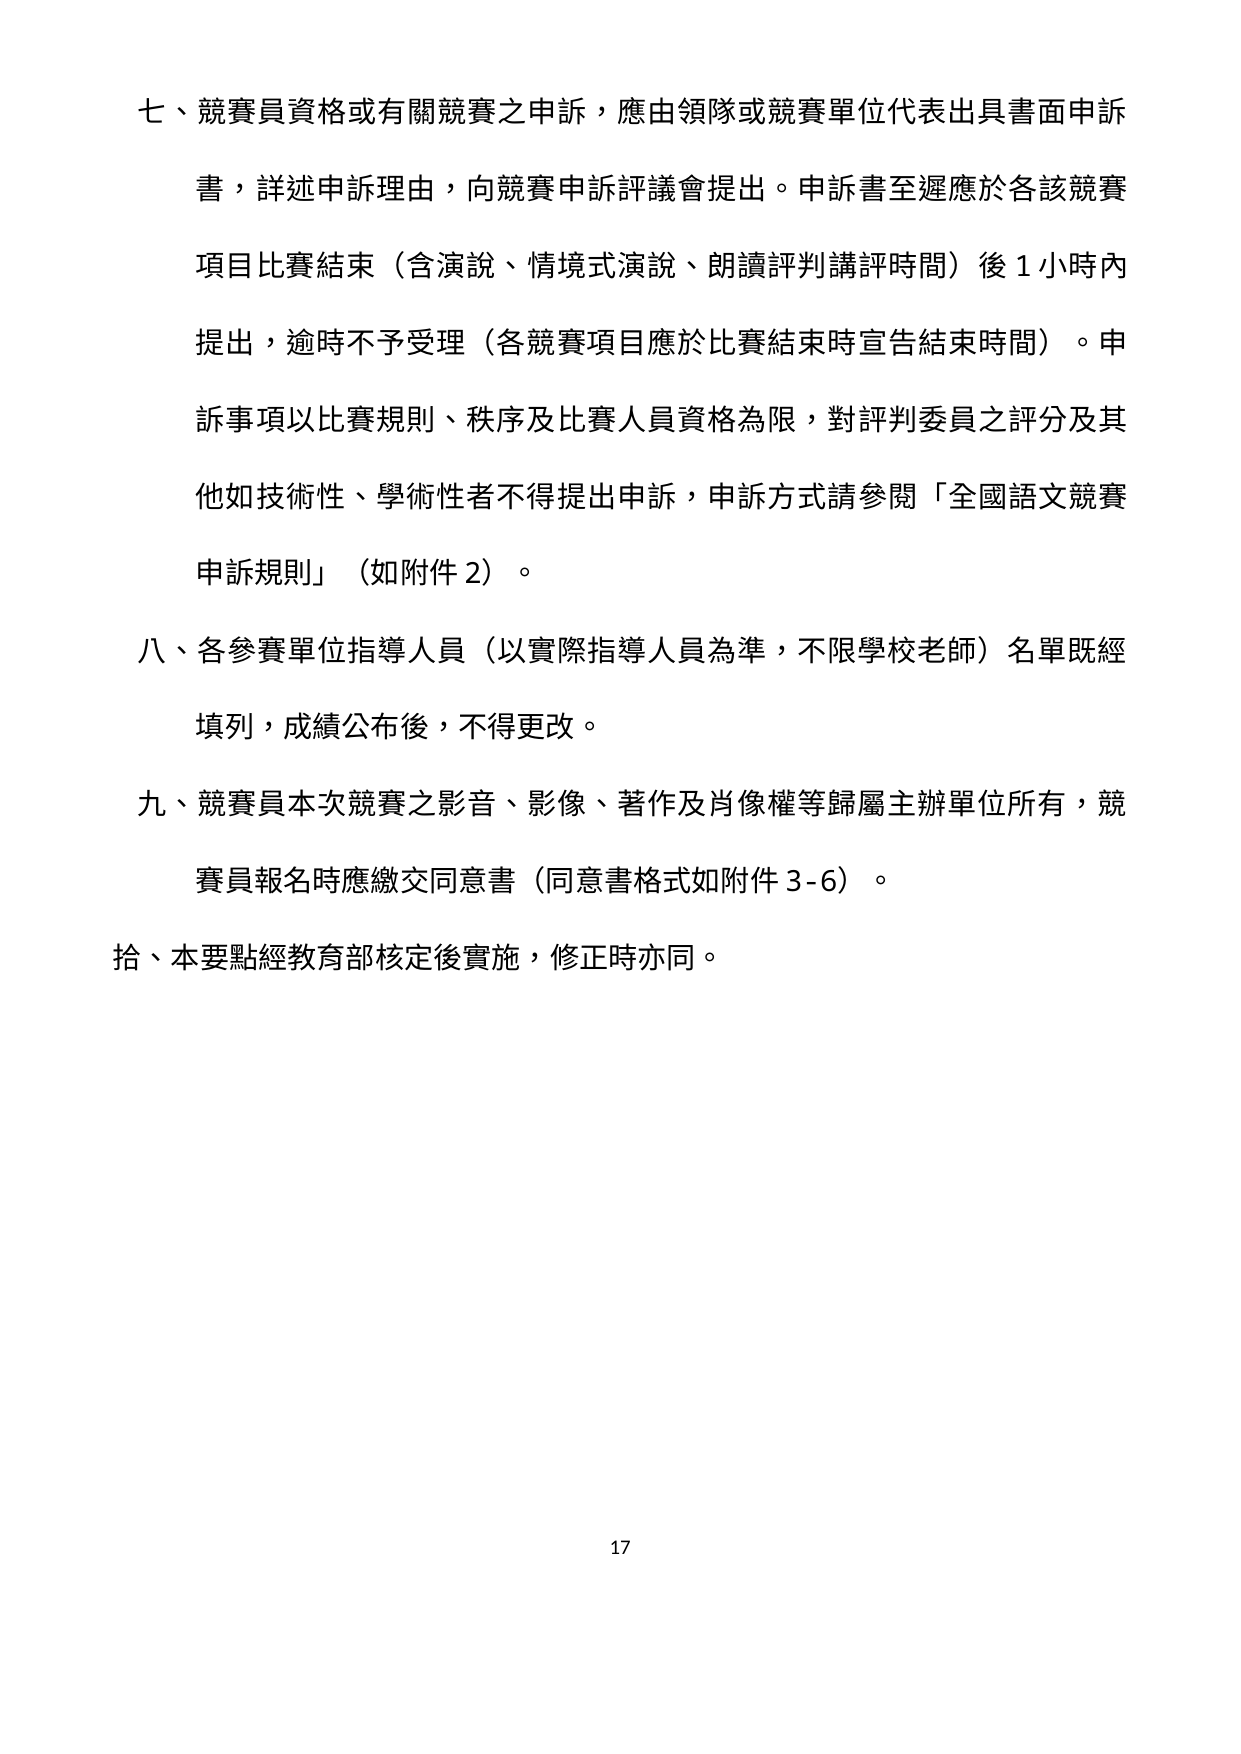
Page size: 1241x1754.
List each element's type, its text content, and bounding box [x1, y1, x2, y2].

text 七、競賽員資格或有關競賽之申訴，應由領隊或競賽單位代表出具書面申訴書，詳述申訴理由，向競賽申訴評議會提出。申訴書至遲應於各該競賽項目比賽結束（含演說、情境式演說、朗讀評判講評時間）後1小時內提出，逾時不予受理（各競賽項目應於比賽結束時宣告結束時間）。申訴事項以比賽規則、秩序及比賽人員資格為限，對評判委員之評分及其他如技術性、學術性者不得提出申訴，申訴方式請參閱「全國語文競賽申訴規則」（如附件2）。 [137, 89, 1128, 592]
text 拾、本要點經教育部核定後實施，修正時亦同。 [112, 935, 1128, 977]
text 八、各參賽單位指導人員（以實際指導人員為準，不限學校老師）名單既經填列，成績公布後，不得更改。 [137, 627, 1128, 746]
text 九、競賽員本次競賽之影音、影像、著作及肖像權等歸屬主辦單位所有，競賽員報名時應繳交同意書（同意書格式如附件3-6）。 [137, 781, 1128, 900]
